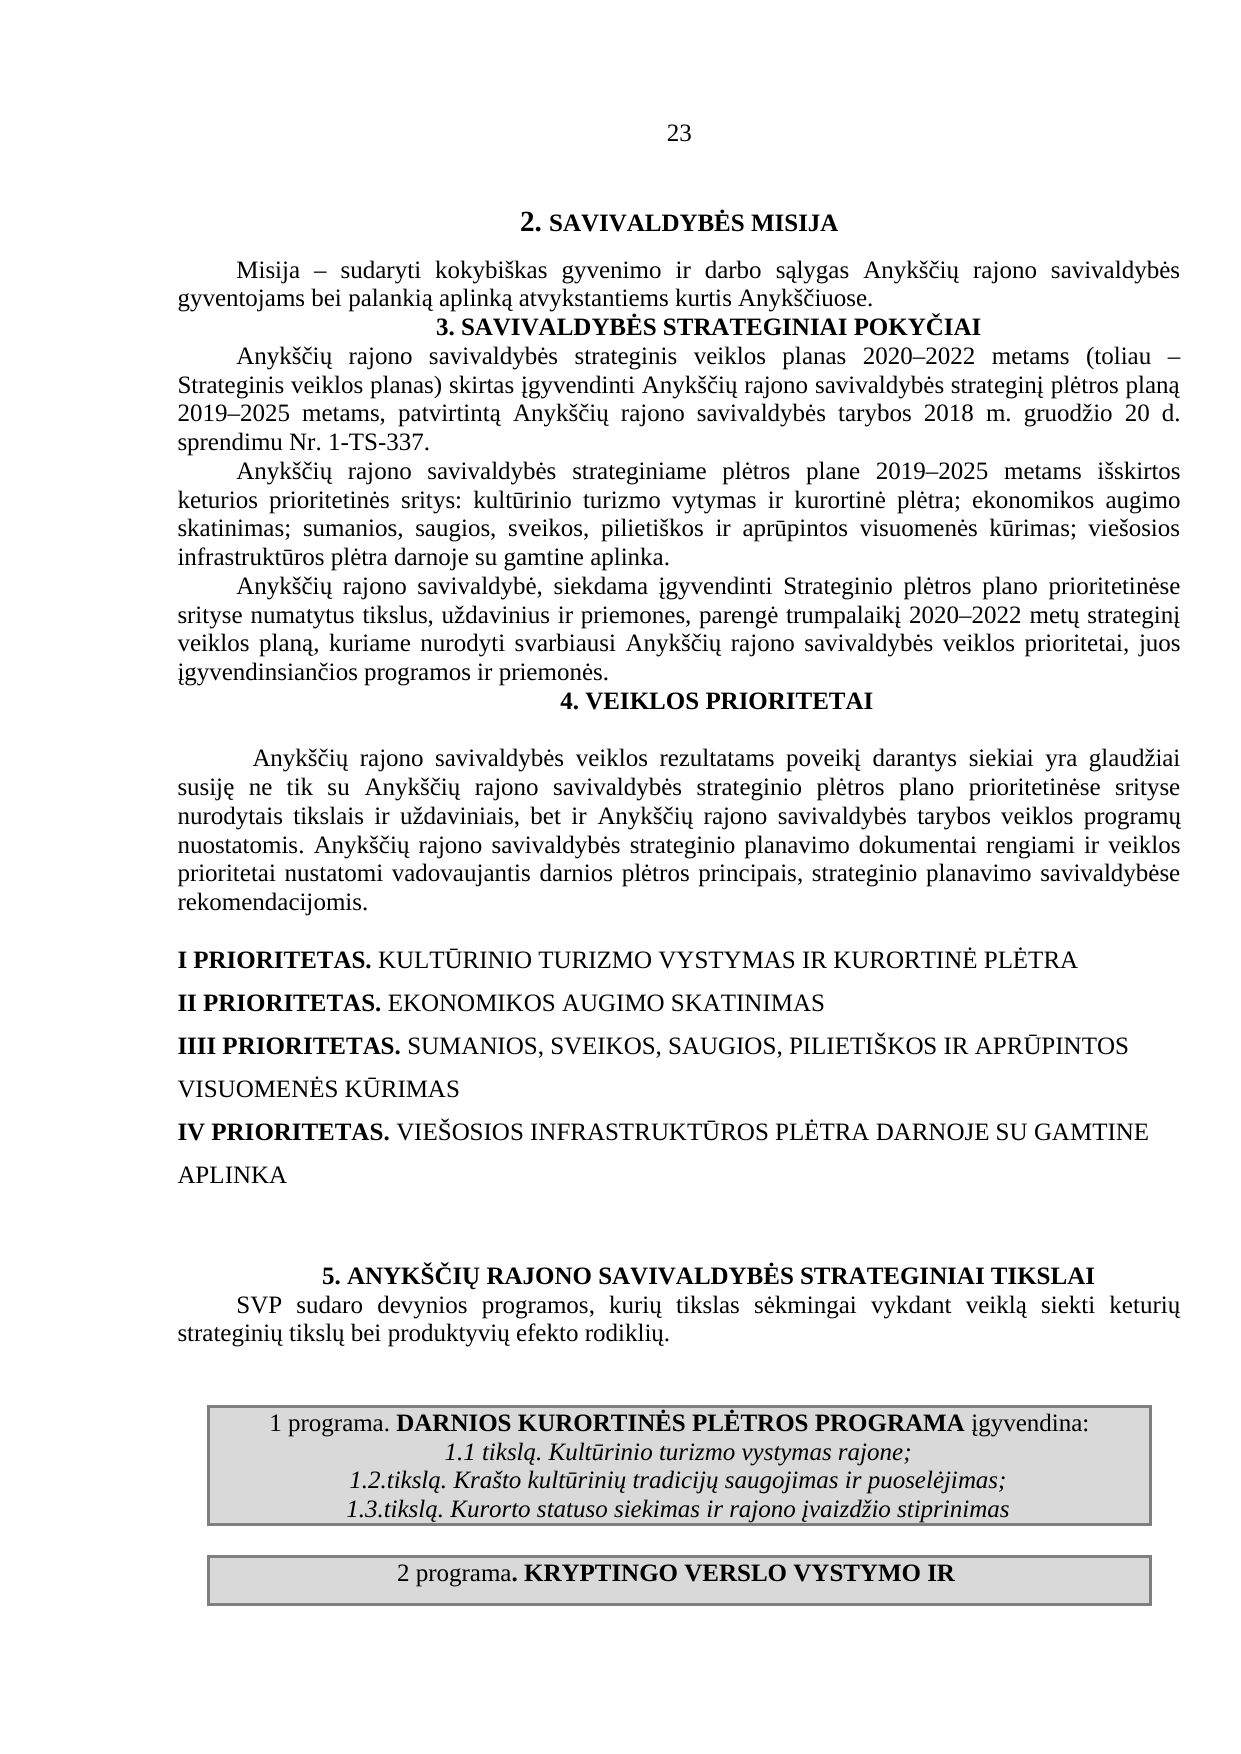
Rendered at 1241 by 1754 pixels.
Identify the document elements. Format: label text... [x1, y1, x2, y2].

text Anykščių rajono savivaldybė, siekdama įgyvendinti Strateginio plėtros plano prioritetinėse srityse numatytus tikslus, uždavinius ir priemones, parengė trumpalaikį 2020–2022 metų strateginį veiklos planą, kuriame nurodyti svarbiausi Anykščių rajono savivaldybės veiklos prioritetai, juos įgyvendinsiančios programos ir priemonės. [177, 571, 1181, 686]
text Anykščių rajono savivaldybės veiklos rezultatams poveikį darantys siekiai yra glaudžiai susiję ne tik su Anykščių rajono savivaldybės strateginio plėtros plano prioritetinėse srityse nurodytais tikslais ir uždaviniais, bet ir Anykščių rajono savivaldybės tarybos veiklos programų nuostatomis. Anykščių rajono savivaldybės strateginio planavimo dokumentai rengiami ir veiklos prioritetai nustatomi vadovaujantis darnios plėtros principais, strateginio planavimo savivaldybėse rekomendacijomis. [177, 743, 1181, 916]
text 5. ANYKŠČIŲ RAJONO SAVIVALDYBĖS STRATEGINIAI TIKSLAI [177, 1261, 1181, 1290]
text Anykščių rajono savivaldybės strateginiame plėtros plane 2019–2025 metams išskirtos keturios prioritetinės sritys: kultūrinio turizmo vytymas ir kurortinė plėtra; ekonomikos augimo skatinimas; sumanios, saugios, sveikos, pilietiškos ir aprūpintos visuomenės kūrimas; viešosios infrastruktūros plėtra darnoje su gamtine aplinka. [177, 456, 1181, 571]
text Anykščių rajono savivaldybės strateginis veiklos planas 2020–2022 metams (toliau – Strateginis veiklos planas) skirtas įgyvendinti Anykščių rajono savivaldybės strateginį plėtros planą 2019–2025 metams, patvirtintą Anykščių rajono savivaldybės tarybos 2018 m. gruodžio 20 d. sprendimu Nr. 1-TS-337. [177, 341, 1181, 456]
text 2. SAVIVALDYBĖS MISIJA [177, 204, 1181, 238]
text 4. VEIKLOS PRIORITETAI [177, 686, 1181, 715]
text SVP sudaro devynios programos, kurių tikslas sėkmingai vykdant veiklą siekti keturių strateginių tikslų bei produktyvių efekto rodiklių. [177, 1290, 1181, 1347]
text II PRIORITETAS. EKONOMIKOS AUGIMO SKATINIMAS [177, 988, 1181, 1017]
text I PRIORITETAS. KULTŪRINIO TURIZMO VYSTYMAS IR KURORTINĖ PLĖTRA [177, 945, 1181, 973]
text 3. SAVIVALDYBĖS STRATEGINIAI POKYČIAI [177, 312, 1181, 341]
text IV PRIORITETAS. VIEŠOSIOS INFRASTRUKTŪROS PLĖTRA DARNOJE SU GAMTINE APLINKA [177, 1117, 1181, 1189]
table_header 1 programa. DARNIOS KURORTINĖS PLĖTROS PROGRAMA įgyvendina: 1.1 tikslą. Kultūrinio turizmo vystymas rajone; 1.2.tikslą. Krašto kultūrinių tradicijų saugojimas ir puoselėjimas; 1.3.tikslą. Kurorto statuso siekimas ir rajono įvaizdžio stiprinimas [210, 1408, 1149, 1523]
text IIII PRIORITETAS. SUMANIOS, SVEIKOS, SAUGIOS, PILIETIŠKOS IR APRŪPINTOS VISUOMENĖS KŪRIMAS [177, 1031, 1181, 1103]
table_header 2 programa. KRYPTINGO VERSLO VYSTYMO IR [210, 1558, 1149, 1603]
text Misija – sudaryti kokybiškas gyvenimo ir darbo sąlygas Anykščių rajono savivaldybės gyventojams bei palankią aplinką atvykstantiems kurtis Anykščiuose. [177, 255, 1181, 312]
